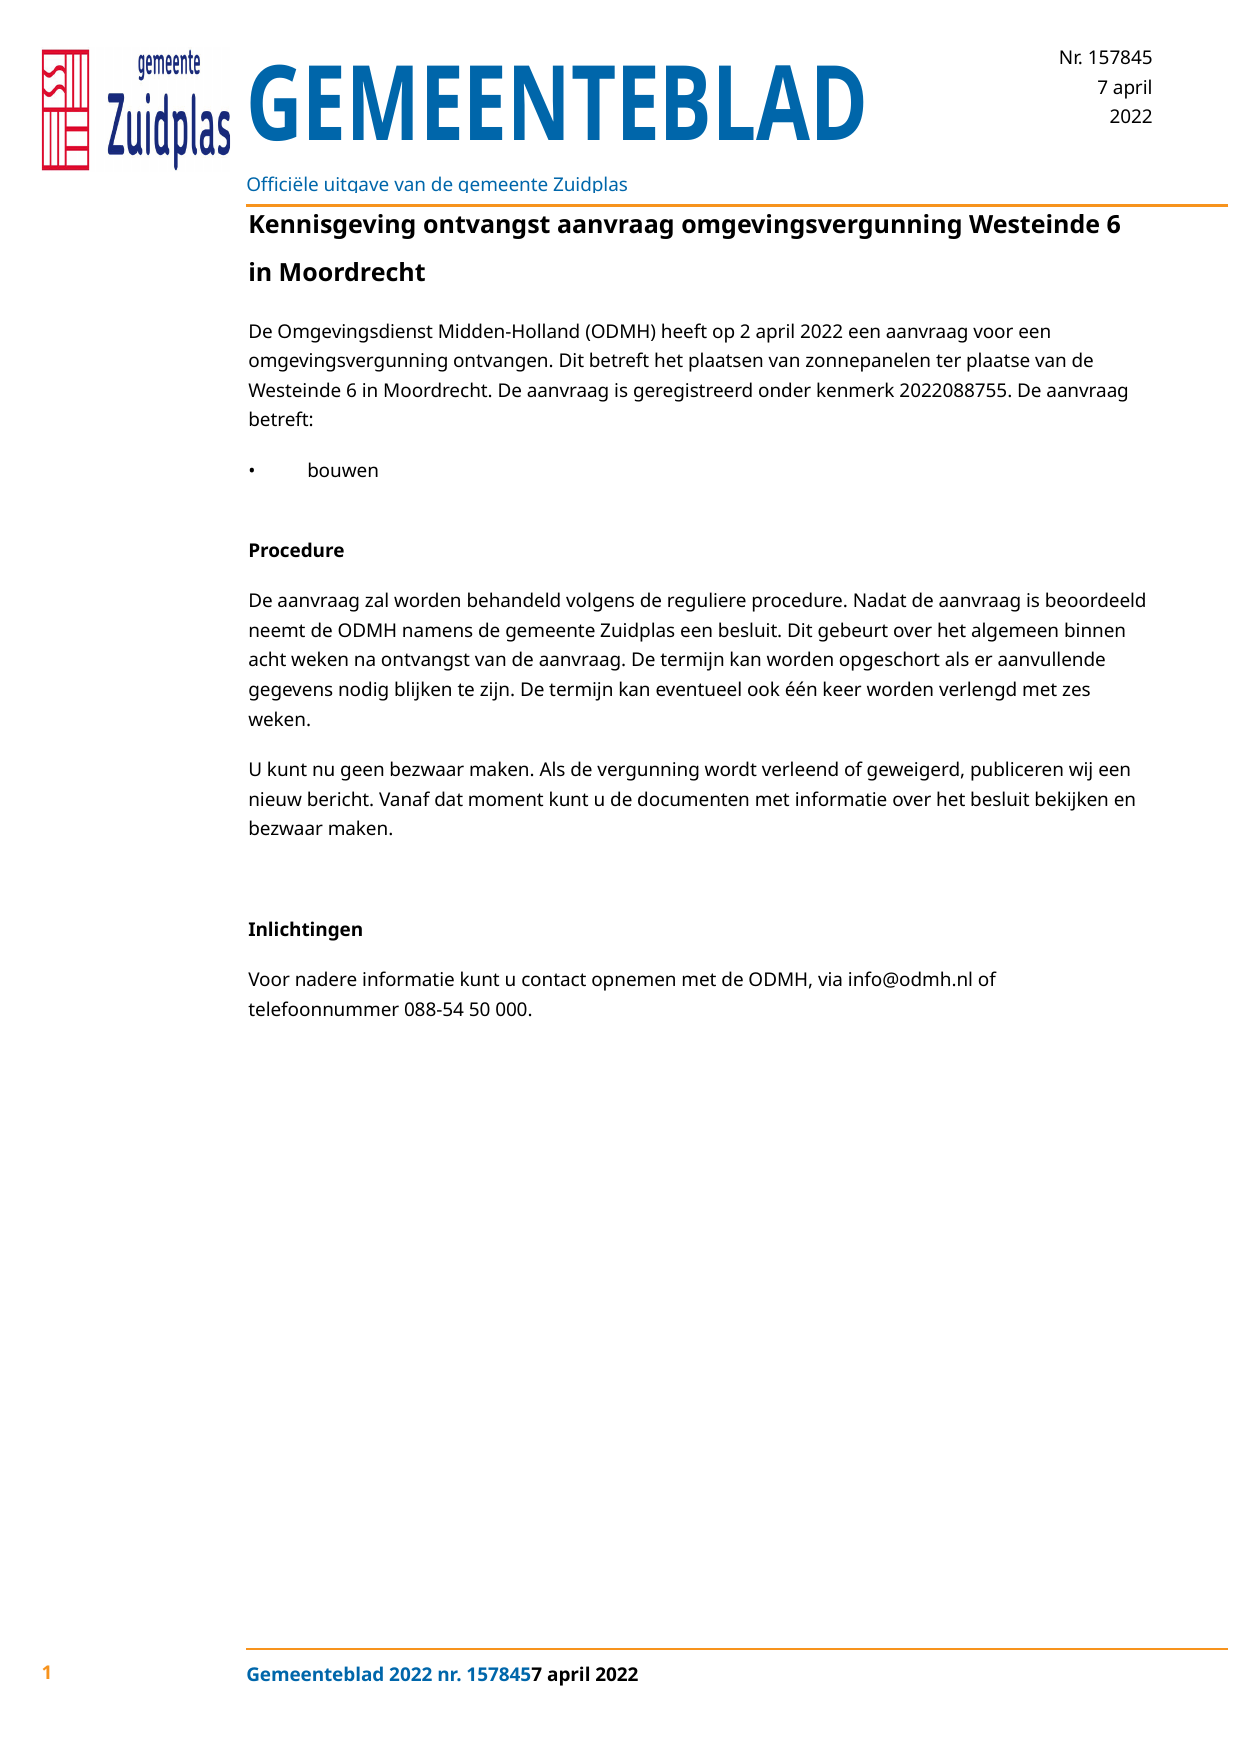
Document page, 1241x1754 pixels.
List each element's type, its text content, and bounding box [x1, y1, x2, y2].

text Procedure [248, 537, 1152, 563]
picture [41, 47, 231, 172]
text Inlichtingen [248, 916, 1152, 942]
text Kennisgeving ontvangst aanvraag omgevingsvergunning Westeinde 6 in Moordrecht [248, 207, 1152, 288]
text De aanvraag zal worden behandeld volgens de reguliere procedure. Nadat de aanvraag is beoordeeld neemt de ODMH namens de gemeente Zuidplas een besluit. Dit gebeurt over het algemeen binnen acht weken na ontvangst van de aanvraag. De termijn kan worden opgeschort als er aanvullende gegevens nodig blijken te zijn. De termijn kan eventueel ook één keer worden verlengd met zes weken. [248, 587, 1152, 732]
text Voor nadere informatie kunt u contact opnemen met de ODMH, via info@odmh.nl of telefoonnummer 088-54 50 000. [248, 967, 1152, 1022]
text U kunt nu geen bezwaar maken. Als de vergunning wordt verleend of geweigerd, publiceren wij een nieuw bericht. Vanaf dat moment kunt u de documenten met informatie over het besluit bekijken en bezwaar maken. [248, 756, 1152, 841]
list bouwen [248, 457, 1152, 483]
text De Omgevingsdienst Midden-Holland (ODMH) heeft op 2 april 2022 een aanvraag voor een omgevingsvergunning ontvangen. Dit betreft het plaatsen van zonnepanelen ter plaatse van de Westeinde 6 in Moordrecht. De aanvraag is geregistreerd onder kenmerk 2022088755. De aanvraag betreft: [248, 318, 1152, 432]
